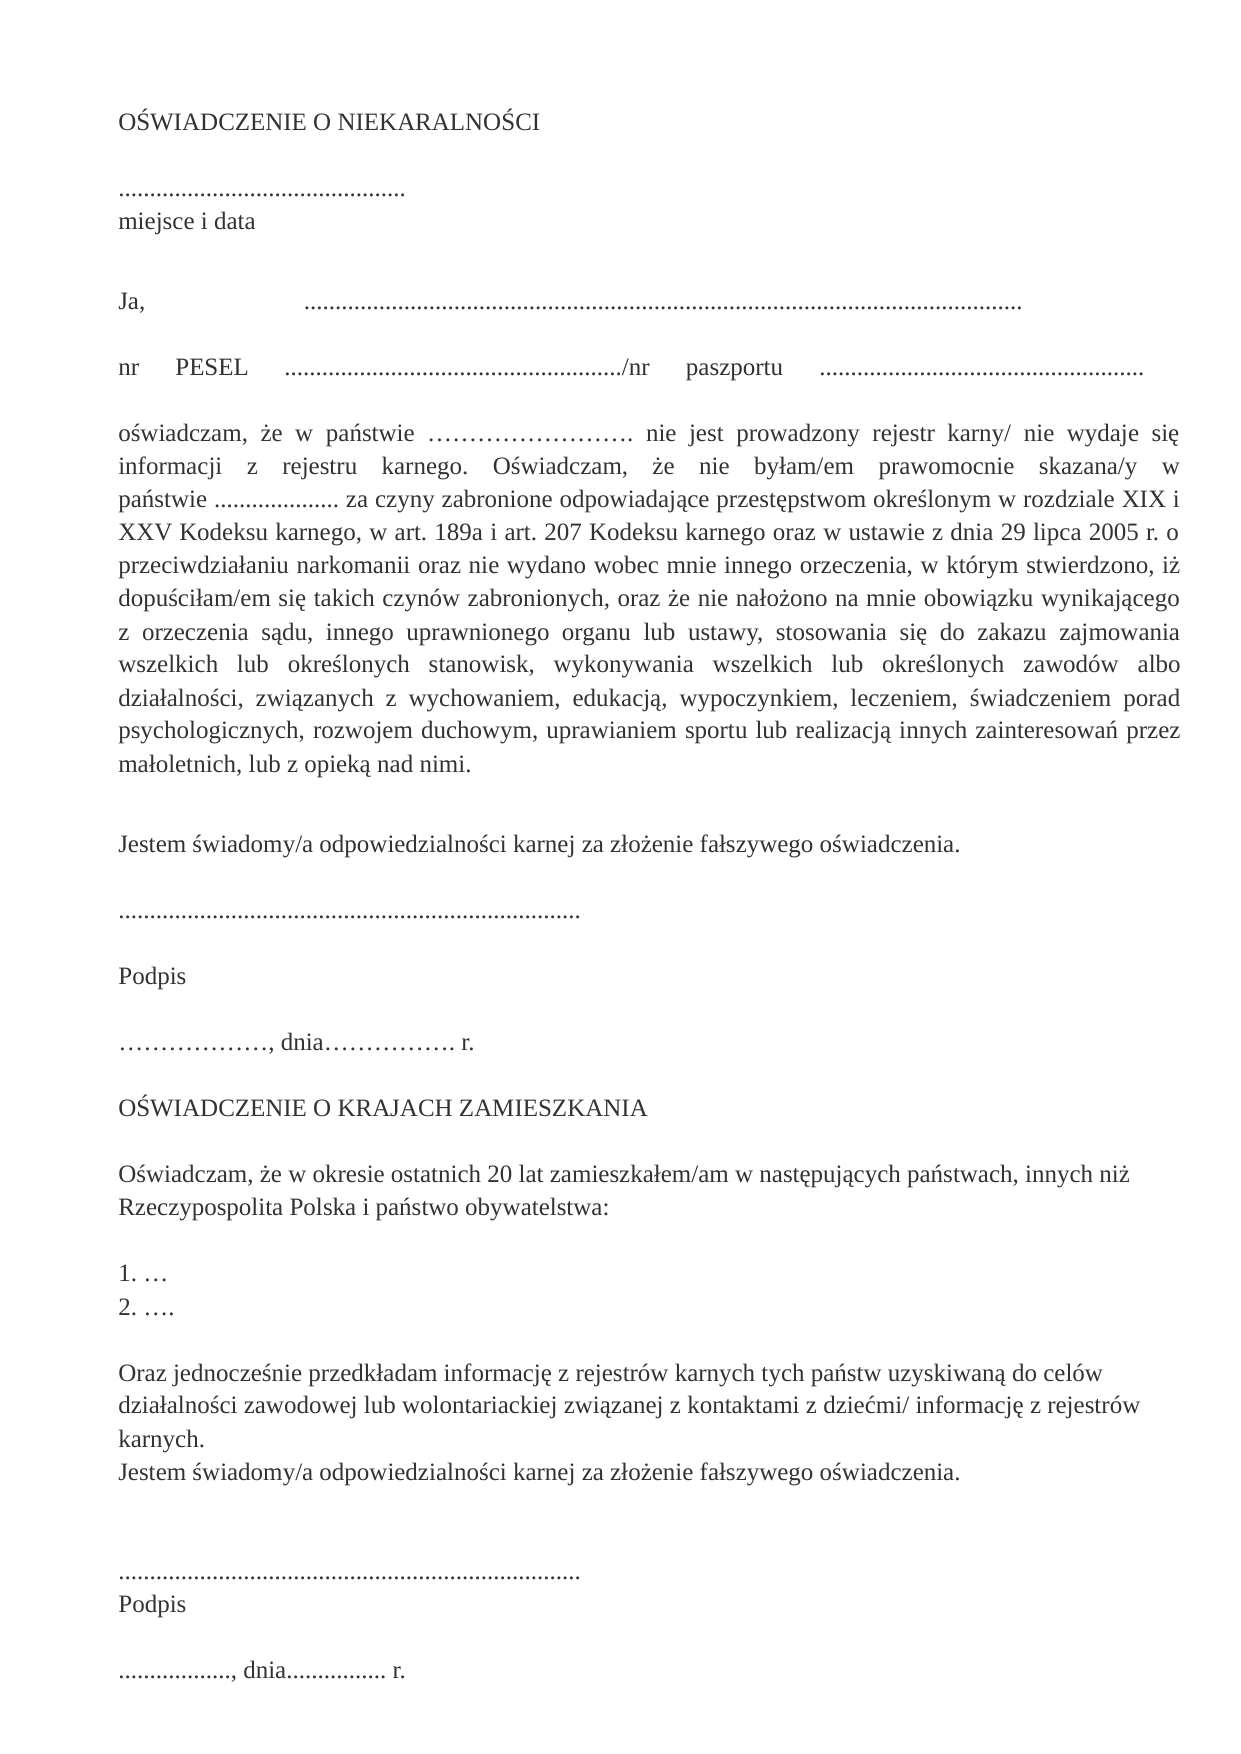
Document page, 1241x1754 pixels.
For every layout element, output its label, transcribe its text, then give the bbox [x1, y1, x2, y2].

text OŚWIADCZENIE O NIEKARALNOŚCI .............................................. miejsce i data [118, 107, 1181, 234]
text Jestem świadomy/a odpowiedzialności karnej za złożenie fałszywego oświadczenia. .......................................................................... Podpis ………………, dnia……………. r. OŚWIADCZENIE O KRAJACH ZAMIESZKANIA Oświadczam, że w okresie ostatnich 20 lat zamieszkałem/am w następujących państwach, innych niż Rzeczypospolita Polska i państwo obywatelstwa: 1. … 2. …. Oraz jednocześnie przedkładam informację z rejestrów karnych tych państw uzyskiwaną do celów działalności zawodowej lub wolontariackiej związanej z kontaktami z dziećmi/ informację z rejestrów karnych. Jestem świadomy/a odpowiedzialności karnej za złożenie fałszywego oświadczenia. .......................................................................... Podpis .................., dnia................ r. [118, 796, 1181, 1683]
text Ja, ................................................................................................................... nr PESEL ....................................................../nr paszportu .................................................... oświadczam, że w państwie ……………………. nie jest prowadzony rejestr karny/ nie wydaje się informacji z rejestru karnego. Oświadczam, że nie byłam/em prawomocnie skazana/y w państwie .................... za czyny zabronione odpowiadające przestępstwom określonym w rozdziale XIX i XXV Kodeksu karnego, w art. 189a i art. 207 Kodeksu karnego oraz w ustawie z dnia 29 lipca 2005 r. o przeciwdziałaniu narkomanii oraz nie wydano wobec mnie innego orzeczenia, w którym stwierdzono, iż dopuściłam/em się takich czynów zabronionych, oraz że nie nałożono na mnie obowiązku wynikającego z orzeczenia sądu, innego uprawnionego organu lub ustawy, stosowania się do zakazu zajmowania wszelkich lub określonych stanowisk, wykonywania wszelkich lub określonych zawodów albo działalności, związanych z wychowaniem, edukacją, wypoczynkiem, leczeniem, świadczeniem porad psychologicznych, rozwojem duchowym, uprawianiem sportu lub realizacją innych zainteresowań przez małoletnich, lub z opieką nad nimi. [118, 253, 1181, 777]
